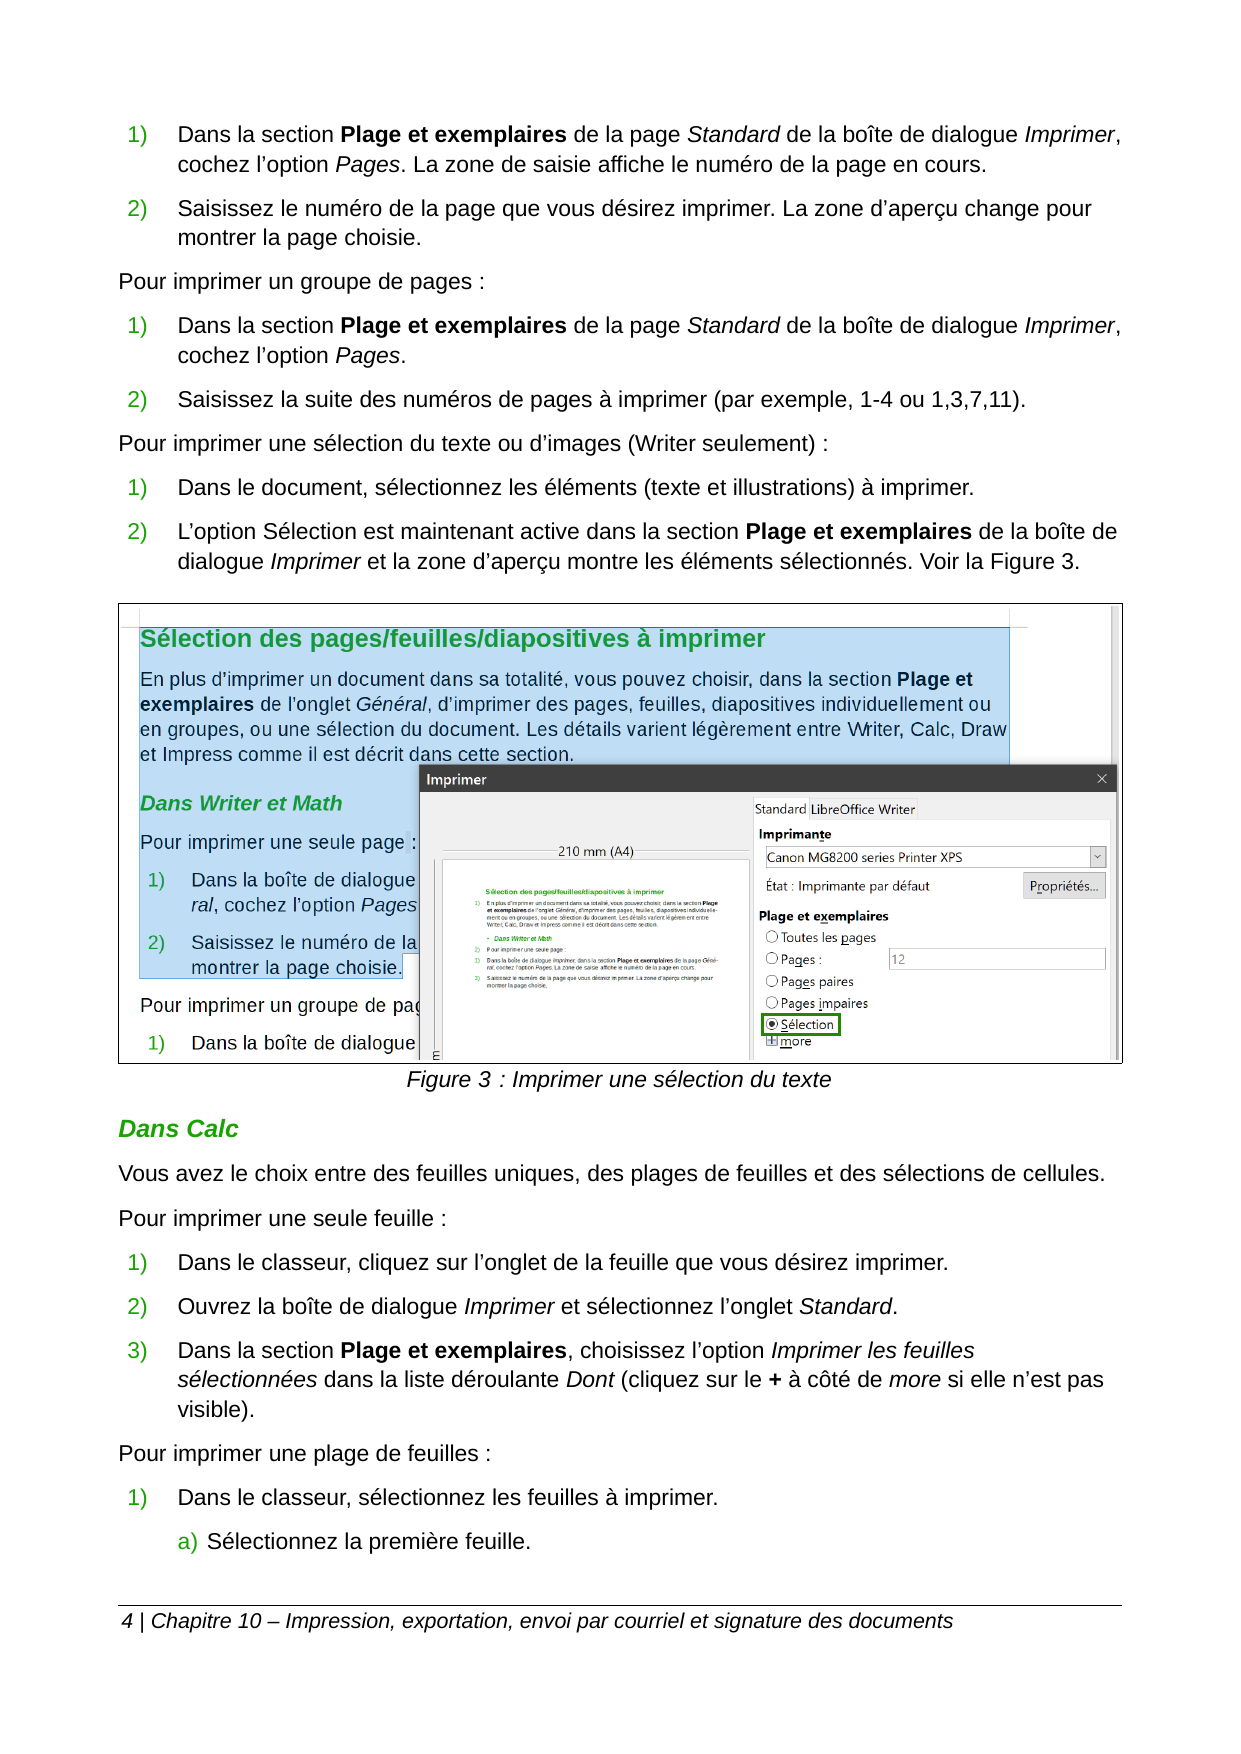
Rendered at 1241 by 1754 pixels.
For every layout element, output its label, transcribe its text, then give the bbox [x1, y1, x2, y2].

text Pour imprimer une sélection du texte ou d’images (Writer seulement) : [118, 427, 1122, 456]
text Figure 3 : Imprimer une sélection du texte [118, 1064, 1122, 1092]
text Pour imprimer une seule feuille : [118, 1201, 1122, 1231]
list Dans la section Plage et exemplaires de la page Standard de la boîte de dialogue Imprimer, cochez l’option Pages. La zone de saisie affiche le numéro de la page en cours. [148, 118, 1122, 177]
text Pour imprimer une plage de feuilles : [118, 1437, 1122, 1466]
text Pour imprimer un groupe de pages : [118, 265, 1122, 295]
list Dans la section Plage et exemplaires de la page Standard de la boîte de dialogue Imprimer, cochez l’option Pages. [148, 309, 1122, 368]
list Sélectionnez la première feuille. [171, 1525, 1122, 1554]
list Dans le document, sélectionnez les éléments (texte et illustrations) à imprimer. [148, 471, 1122, 500]
picture [121, 606, 1119, 1060]
list Saisissez la suite des numéros de pages à imprimer (par exemple, 1-4 ou 1,3,7,11). [148, 383, 1122, 412]
list L’option Sélection est maintenant active dans la section Plage et exemplaires de la boîte de dialogue Imprimer et la zone d’aperçu montre les éléments sélectionnés. Voir la Figure 3. [148, 515, 1122, 574]
list Dans la section Plage et exemplaires, choisissez l’option Imprimer les feuilles sélectionnées dans la liste déroulante Dont (cliquez sur le + à côté de more si elle n’est pas visible). [148, 1333, 1122, 1422]
text Vous avez le choix entre des feuilles uniques, des plages de feuilles et des sélections de cellules. [118, 1157, 1122, 1187]
list Dans le classeur, cliquez sur l’onglet de la feuille que vous désirez imprimer. [148, 1245, 1122, 1275]
list Ouvrez la boîte de dialogue Imprimer et sélectionnez l’onglet Standard. [148, 1289, 1122, 1319]
subtitle Dans Calc [118, 1113, 1122, 1142]
list Dans le classeur, sélectionnez les feuilles à imprimer. [148, 1481, 1122, 1510]
list Saisissez le numéro de la page que vous désirez imprimer. La zone d’aperçu change pour montrer la page choisie. [148, 192, 1122, 251]
